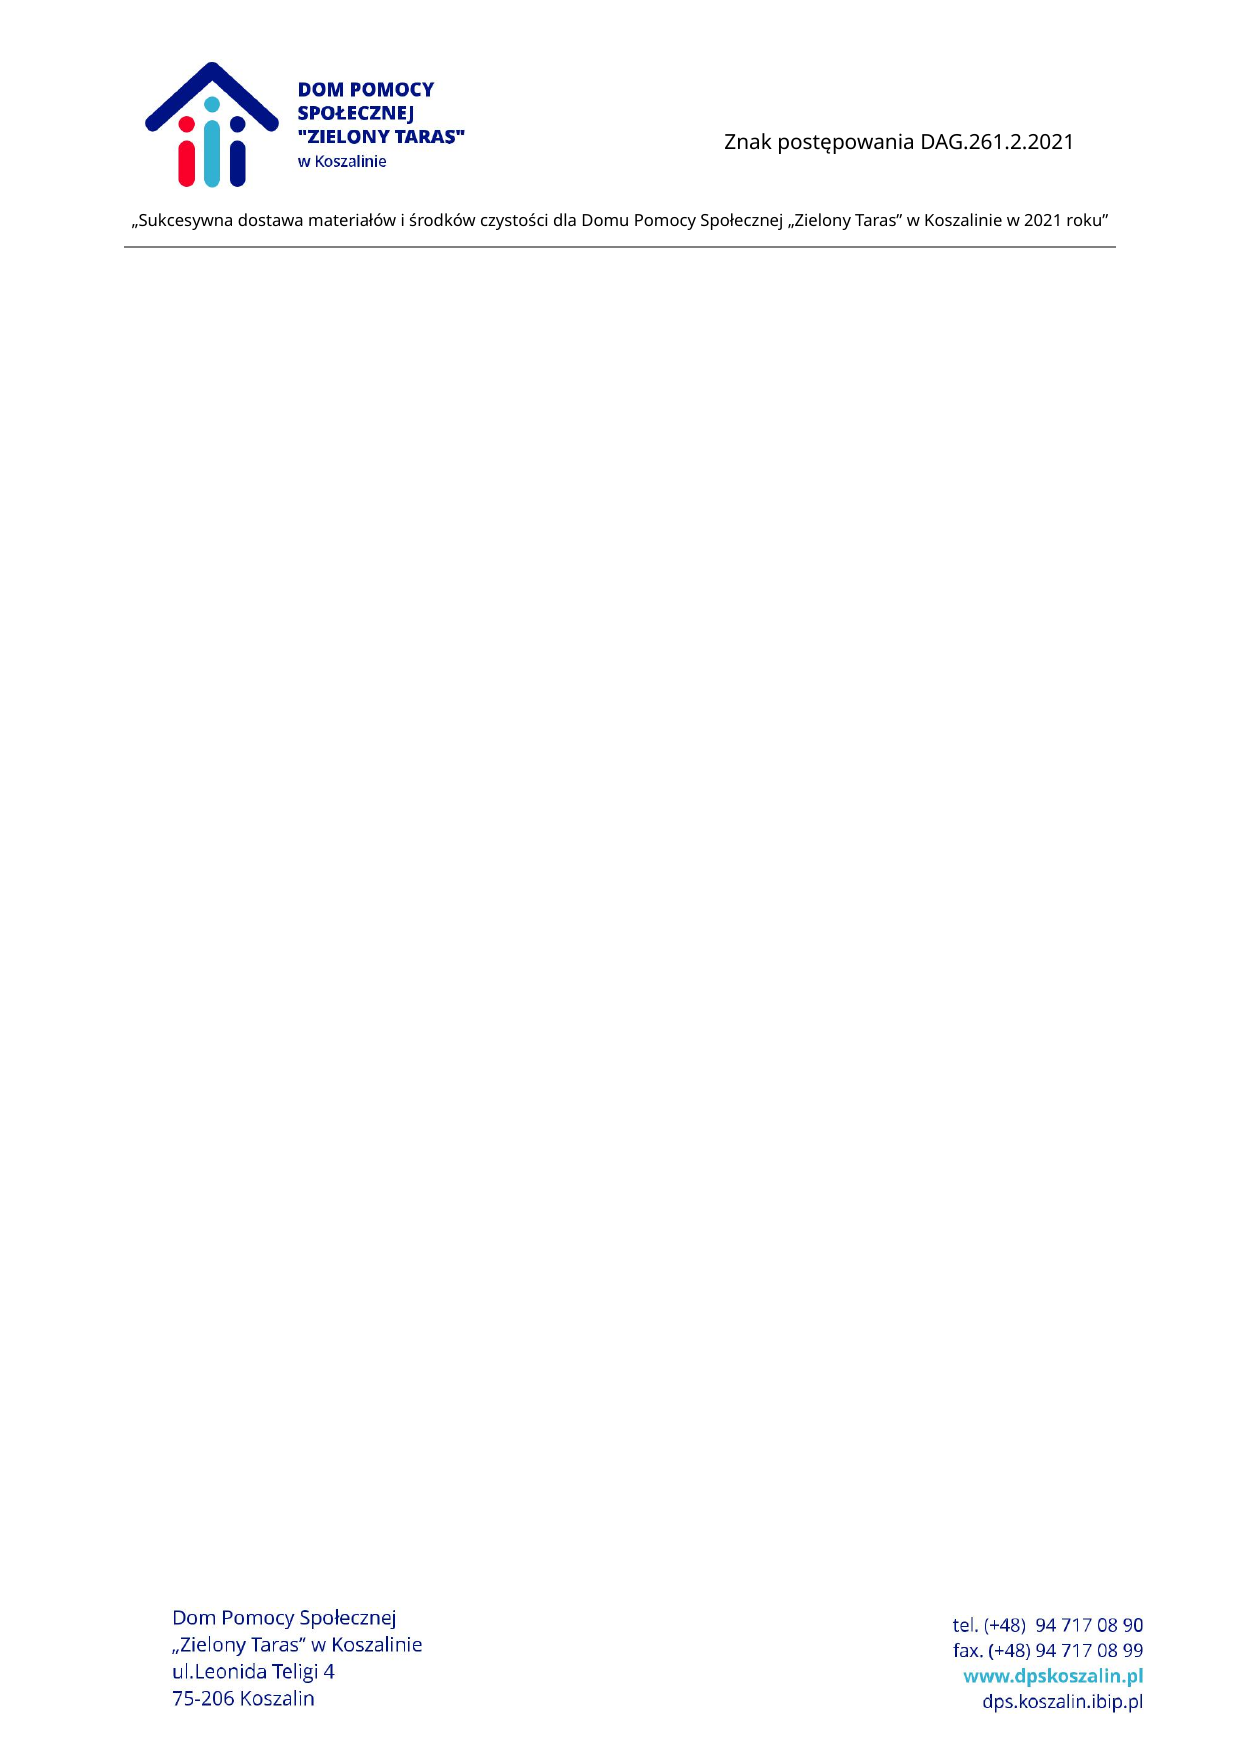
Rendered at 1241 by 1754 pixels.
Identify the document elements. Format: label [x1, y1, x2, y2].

picture [142, 59, 466, 189]
picture [951, 1615, 1144, 1714]
picture [170, 1607, 423, 1707]
